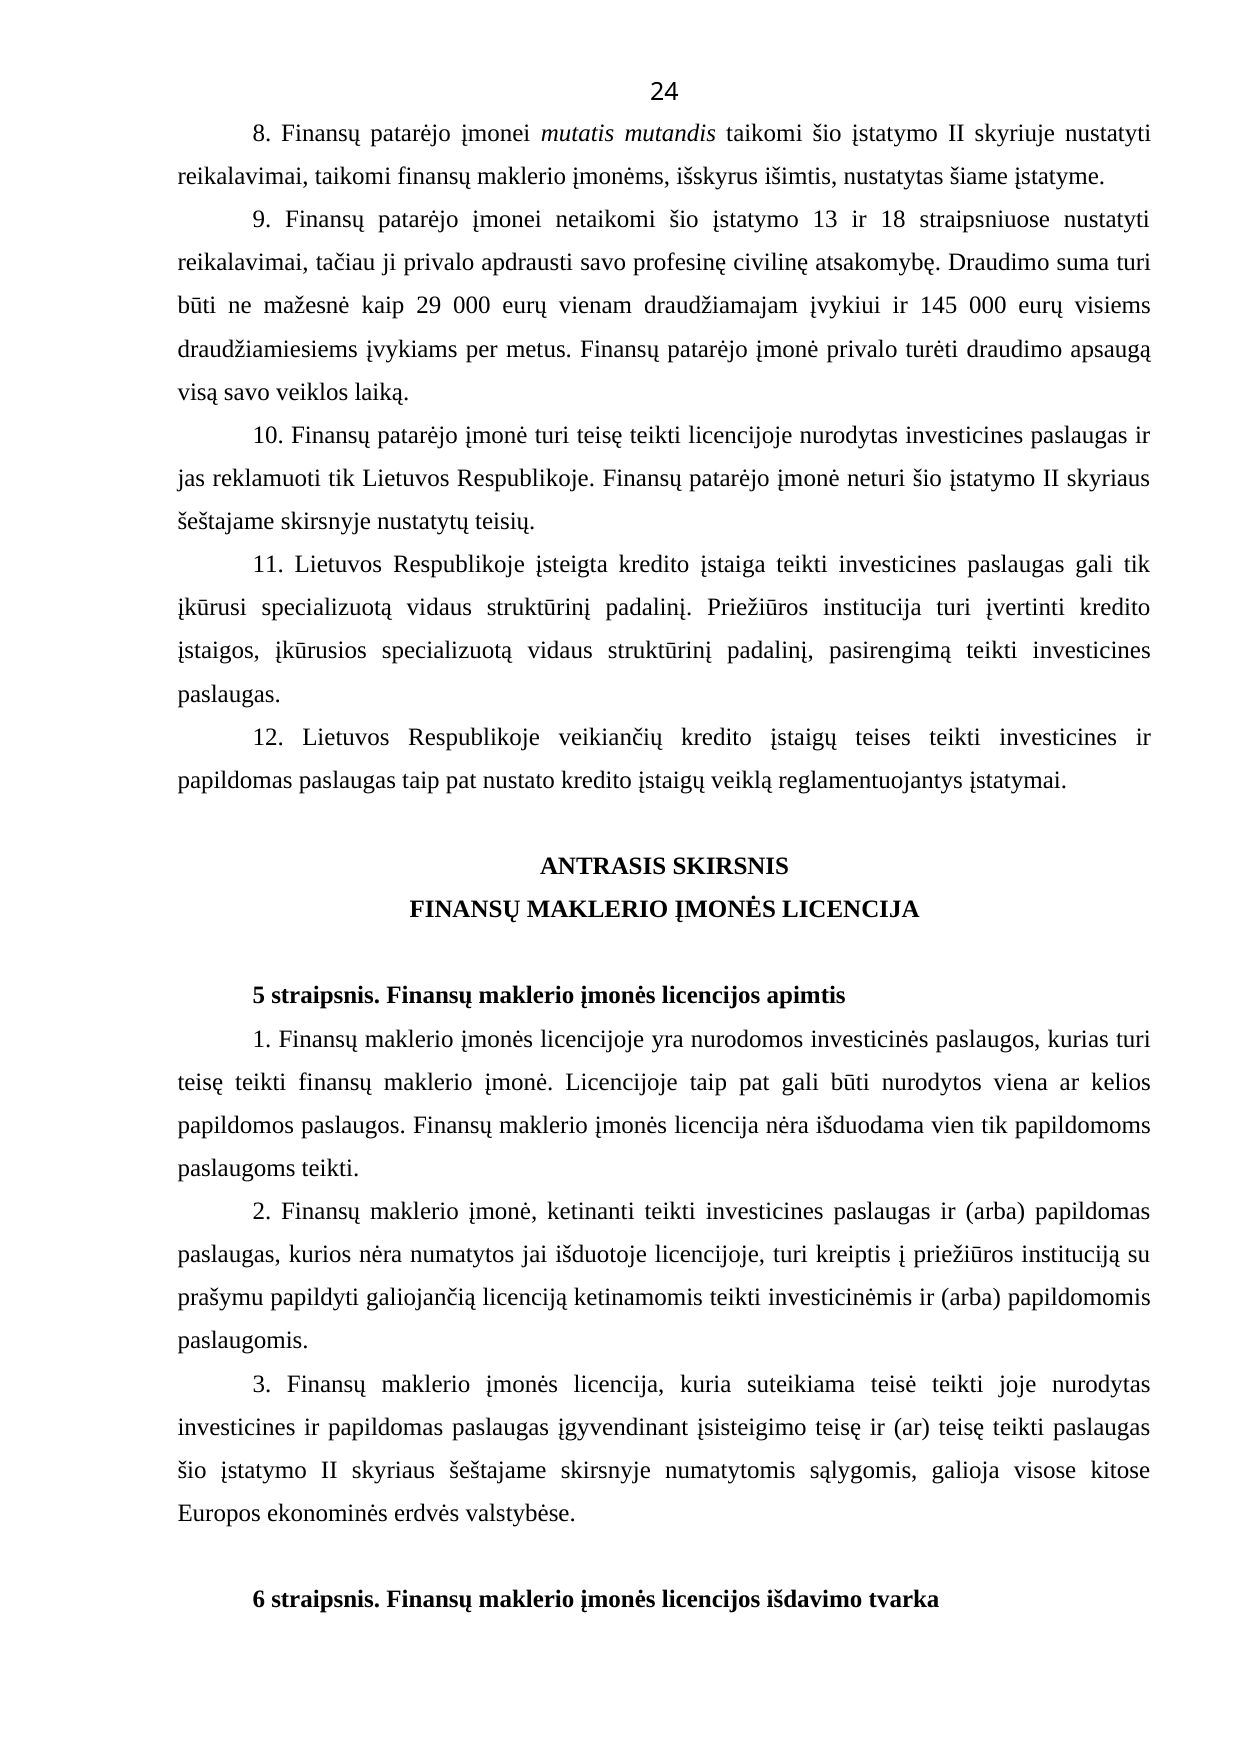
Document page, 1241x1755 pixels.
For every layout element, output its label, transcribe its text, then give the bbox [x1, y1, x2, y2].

text 6 straipsnis. Finansų maklerio įmonės licencijos išdavimo tvarka [177, 1584, 1152, 1613]
text 5 straipsnis. Finansų maklerio įmonės licencijos apimtis [177, 981, 1152, 1009]
text 12. Lietuvos Respublikoje veikiančių kredito įstaigų teises teikti investicines ir papildomas paslaugas taip pat nustato kredito įstaigų veiklą reglamentuojantys įstatymai. [177, 722, 1152, 794]
text 11. Lietuvos Respublikoje įsteigta kredito įstaiga teikti investicines paslaugas gali tik įkūrusi specializuotą vidaus struktūrinį padalinį. Priežiūros institucija turi įvertinti kredito įstaigos, įkūrusios specializuotą vidaus struktūrinį padalinį, pasirengimą teikti investicines paslaugas. [177, 549, 1152, 707]
text 1. Finansų maklerio įmonės licencijoje yra nurodomos investicinės paslaugos, kurias turi teisę teikti finansų maklerio įmonė. Licencijoje taip pat gali būti nurodytos viena ar kelios papildomos paslaugos. Finansų maklerio įmonės licencija nėra išduodama vien tik papildomoms paslaugoms teikti. [177, 1024, 1152, 1182]
text 3. Finansų maklerio įmonės licencija, kuria suteikiama teisė teikti joje nurodytas investicines ir papildomas paslaugas įgyvendinant įsisteigimo teisę ir (ar) teisę teikti paslaugas šio įstatymo II skyriaus šeštajame skirsnyje numatytomis sąlygomis, galioja visose kitose Europos ekonominės erdvės valstybėse. [177, 1369, 1152, 1527]
text FINANSŲ MAKLERIO ĮMONĖS LICENCIJA [177, 894, 1152, 923]
text 9. Finansų patarėjo įmonei netaikomi šio įstatymo 13 ir 18 straipsniuose nustatyti reikalavimai, tačiau ji privalo apdrausti savo profesinę civilinę atsakomybę. Draudimo suma turi būti ne mažesnė kaip 29 000 eurų vienam draudžiamajam įvykiui ir 145 000 eurų visiems draudžiamiesiems įvykiams per metus. Finansų patarėjo įmonė privalo turėti draudimo apsaugą visą savo veiklos laiką. [177, 204, 1152, 406]
text ANTRASIS SKIRSNIS [177, 851, 1152, 880]
text 8. Finansų patarėjo įmonei mutatis mutandis taikomi šio įstatymo II skyriuje nustatyti reikalavimai, taikomi finansų maklerio įmonėms, išskyrus išimtis, nustatytas šiame įstatyme. [177, 118, 1152, 190]
text 2. Finansų maklerio įmonė, ketinanti teikti investicines paslaugas ir (arba) papildomas paslaugas, kurios nėra numatytos jai išduotoje licencijoje, turi kreiptis į priežiūros instituciją su prašymu papildyti galiojančią licenciją ketinamomis teikti investicinėmis ir (arba) papildomomis paslaugomis. [177, 1196, 1152, 1354]
text 10. Finansų patarėjo įmonė turi teisę teikti licencijoje nurodytas investicines paslaugas ir jas reklamuoti tik Lietuvos Respublikoje. Finansų patarėjo įmonė neturi šio įstatymo II skyriaus šeštajame skirsnyje nustatytų teisių. [177, 420, 1152, 535]
